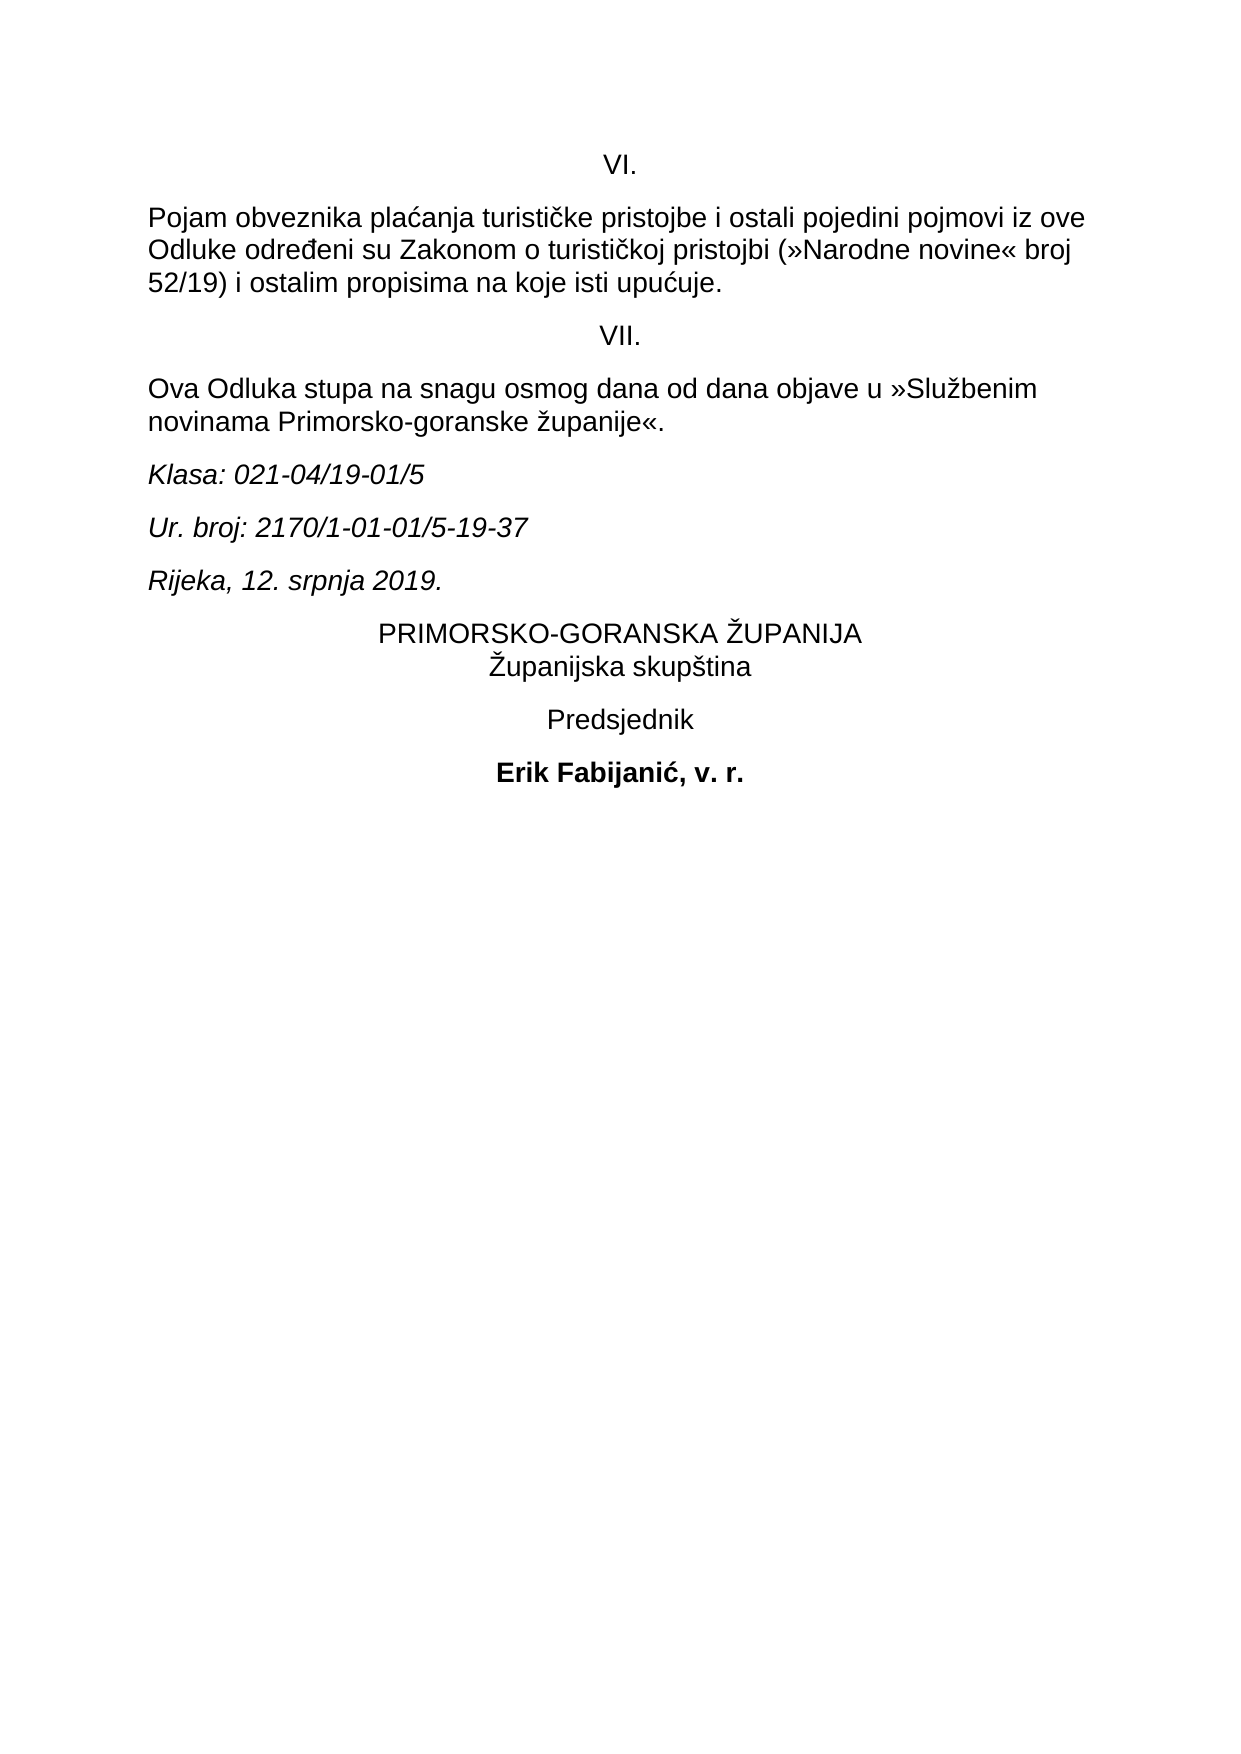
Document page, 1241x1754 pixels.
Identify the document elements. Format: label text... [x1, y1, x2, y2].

text VI. [148, 148, 1093, 180]
text Rijeka, 12. srpnja 2019. [148, 564, 1093, 597]
text Predsjednik [148, 703, 1093, 735]
text Ur. broj: 2170/1-01-01/5-19-37 [148, 511, 1093, 543]
text Ova Odluka stupa na snagu osmog dana od dana objave u »Službenim novinama Primorsko-goranske županije«. [148, 372, 1093, 437]
text Klasa: 021-04/19-01/5 [148, 458, 1093, 490]
text PRIMORSKO-GORANSKA ŽUPANIJA Županijska skupština [148, 617, 1093, 682]
text Erik Fabijanić, v. r. [148, 756, 1093, 789]
text VII. [148, 319, 1093, 351]
text Pojam obveznika plaćanja turističke pristojbe i ostali pojedini pojmovi iz ove Odluke određeni su Zakonom o turističkoj pristojbi (»Narodne novine« broj 52/19) i ostalim propisima na koje isti upućuje. [148, 201, 1093, 298]
